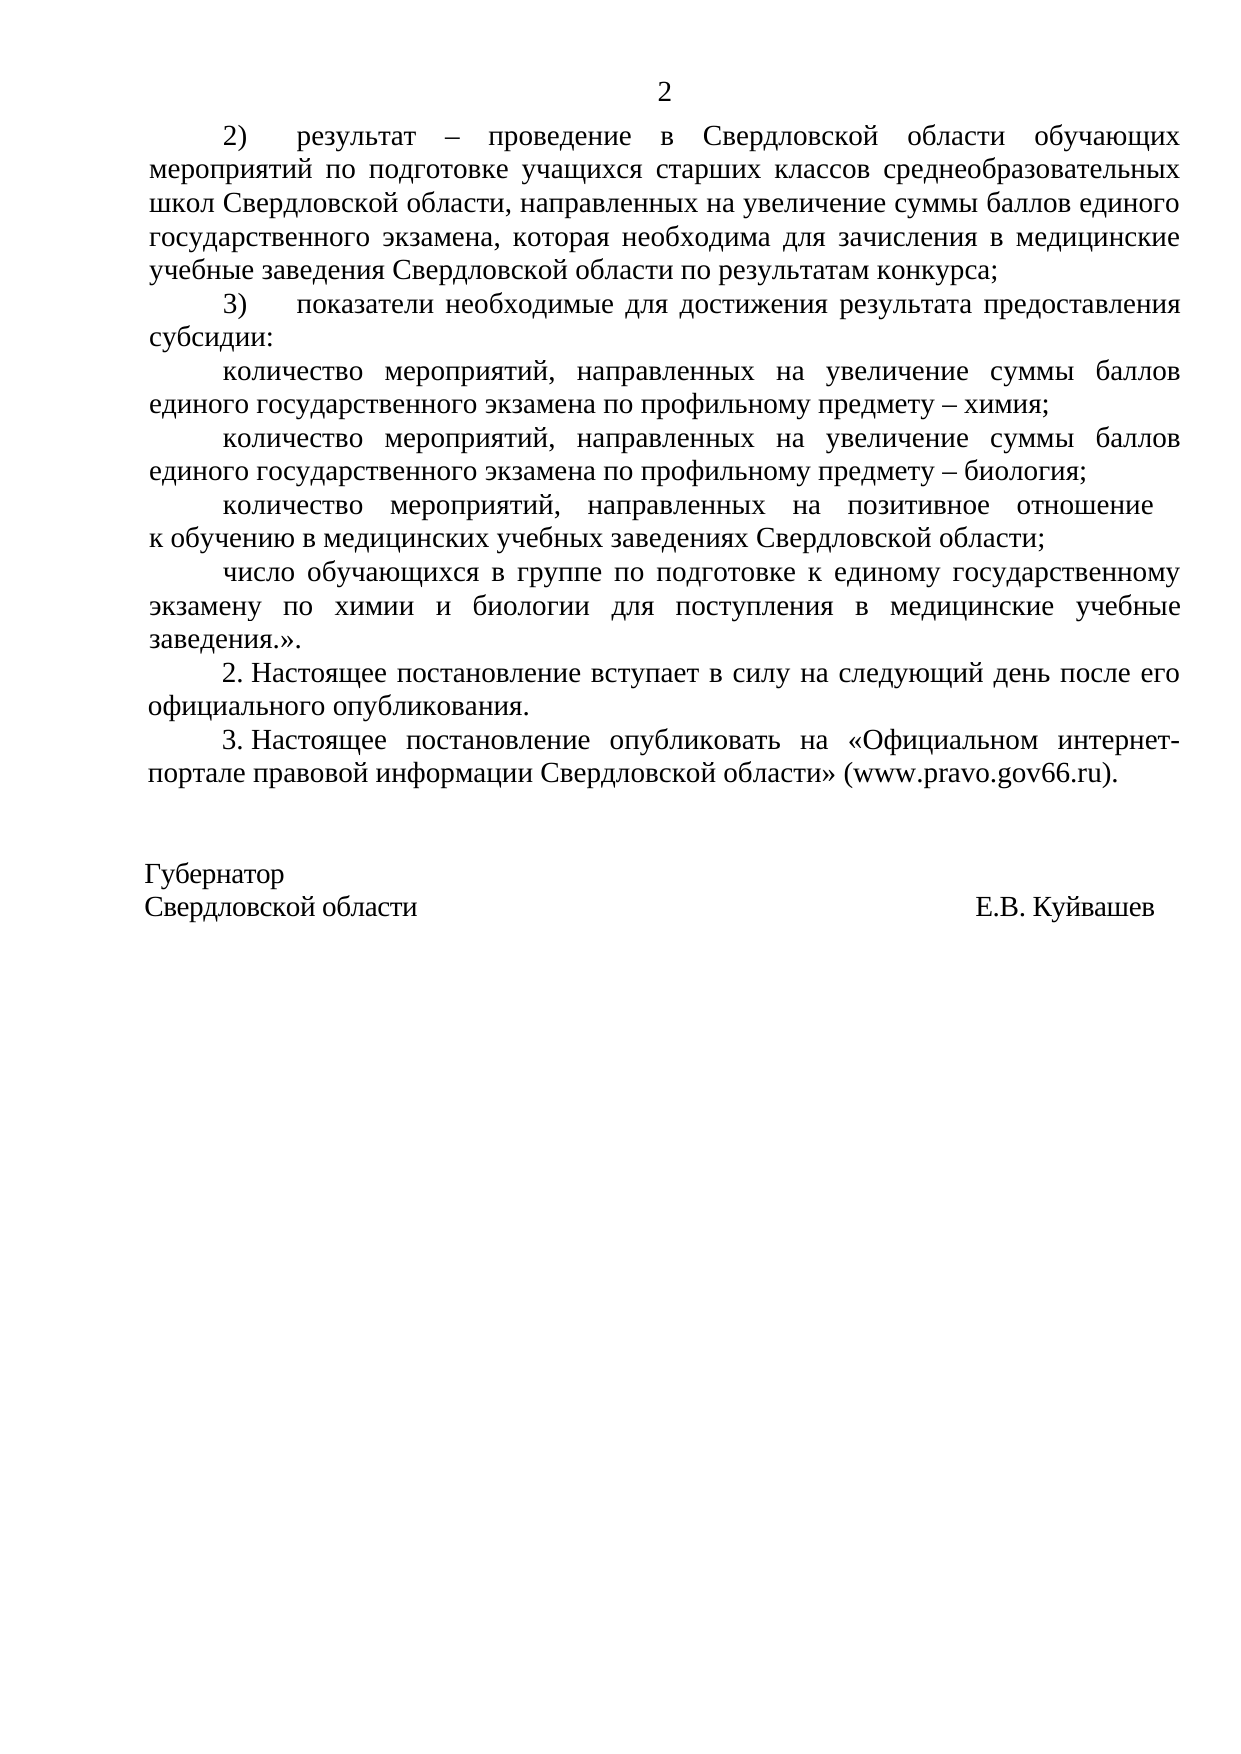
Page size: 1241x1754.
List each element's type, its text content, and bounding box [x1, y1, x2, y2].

table_header Губернатор Свердловской области [133, 856, 482, 923]
text 2) результат – проведение в Свердловской области обучающих мероприятий по подготовке учащихся старших классов среднеобразовательных школ Свердловской области, направленных на увеличение суммы баллов единого государственного экзамена, которая необходима для зачисления в медицинские учебные заведения Свердловской области по результатам конкурса; [149, 118, 1181, 286]
text количество мероприятий, направленных на увеличение суммы баллов единого государственного экзамена по профильному предмету – биология; [149, 420, 1181, 487]
table_header [482, 856, 817, 923]
text число обучающихся в группе по подготовке к единому государственному экзамену по химии и биологии для поступления в медицинские учебные заведения.». [149, 554, 1181, 655]
text 3) показатели необходимые для достижения результата предоставления субсидии: [149, 286, 1181, 353]
text 3. Настоящее постановление опубликовать на «Официальном интернет-портале правовой информации Свердловской области» (www.pravo.gov66.ru). [148, 722, 1181, 789]
table_header Е.В. Куйвашев [817, 856, 1166, 923]
text количество мероприятий, направленных на позитивное отношение к обучению в медицинских учебных заведениях Свердловской области; [149, 487, 1181, 554]
text количество мероприятий, направленных на увеличение суммы баллов единого государственного экзамена по профильному предмету – химия; [149, 353, 1181, 420]
text 2. Настоящее постановление вступает в силу на следующий день после его официального опубликования. [148, 655, 1181, 722]
